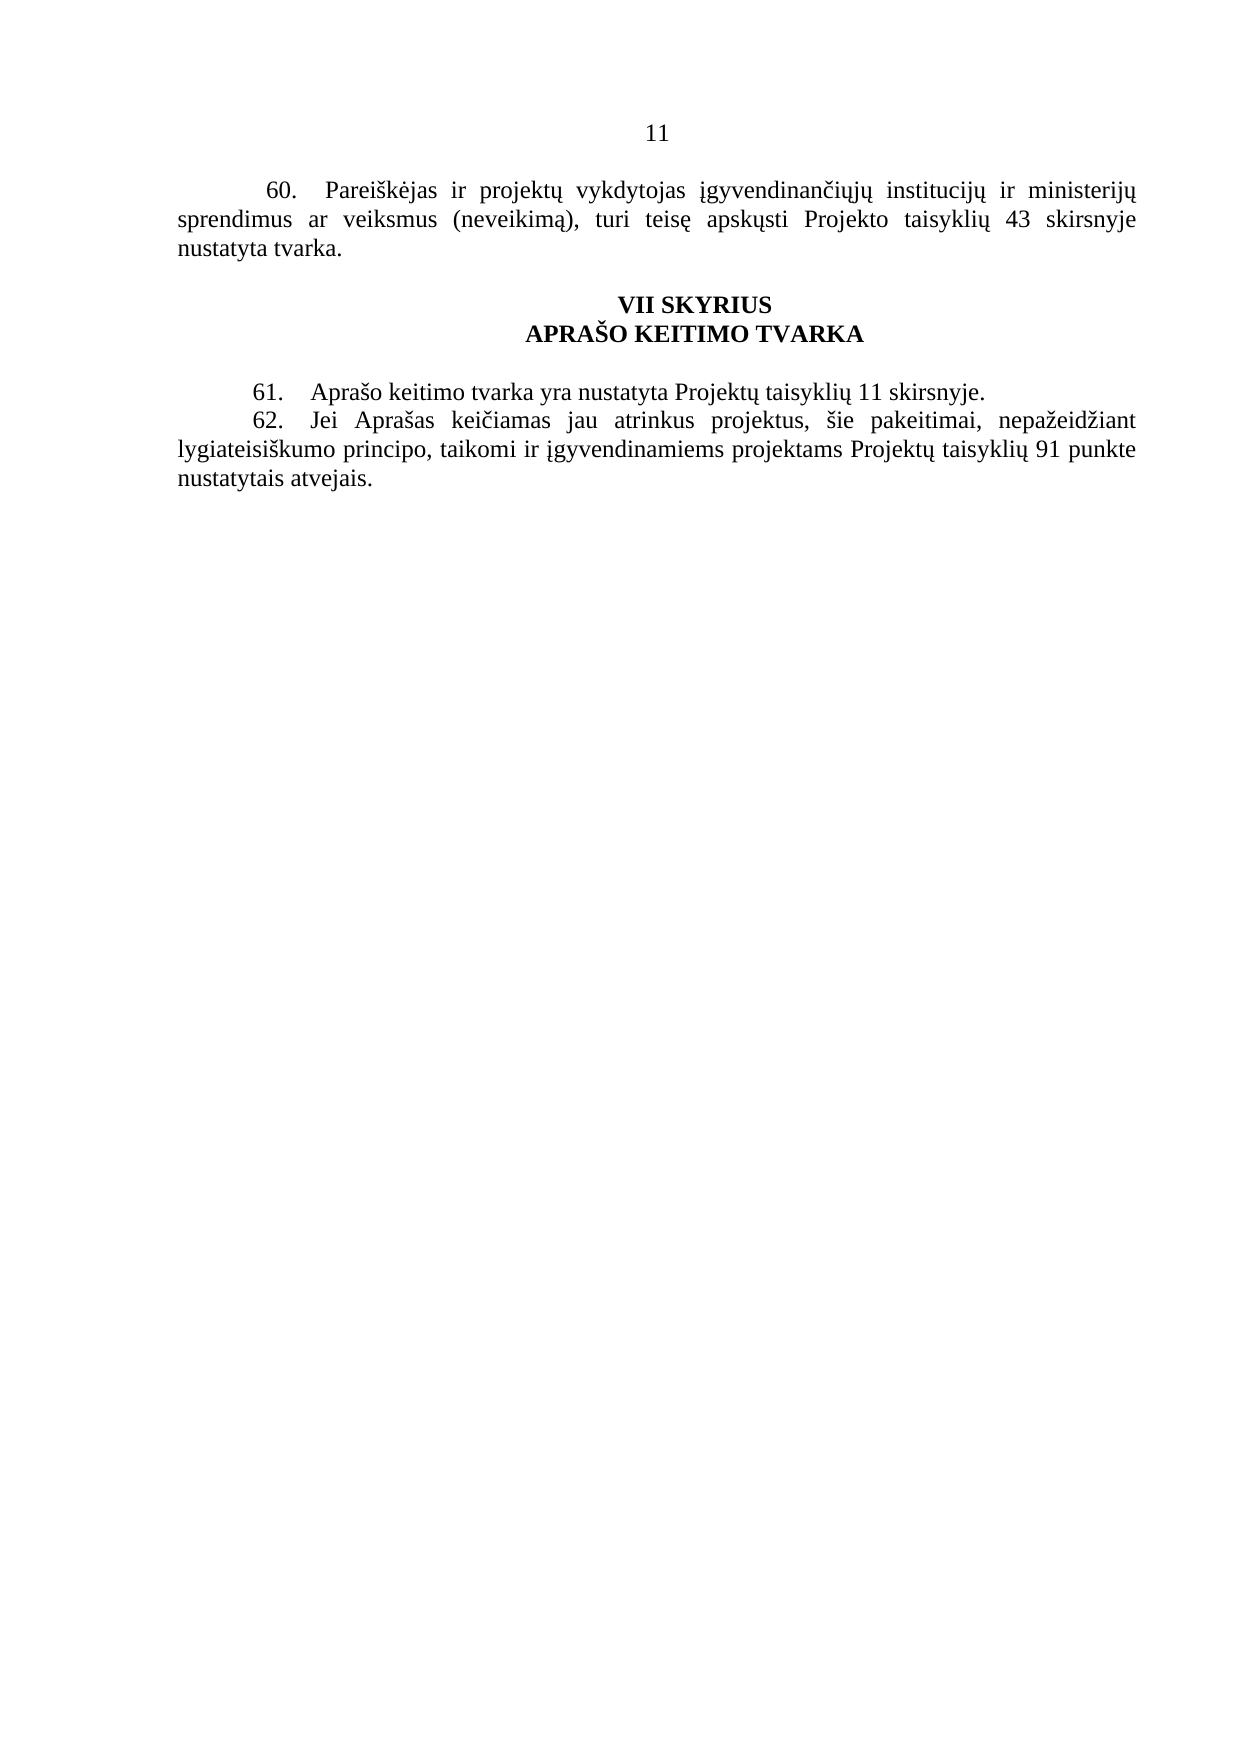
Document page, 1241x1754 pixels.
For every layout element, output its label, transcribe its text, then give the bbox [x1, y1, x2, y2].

text 60. Pareiškėjas ir projektų vykdytojas įgyvendinančiųjų institucijų ir ministerijų sprendimus ar veiksmus (neveikimą), turi teisę apskųsti Projekto taisyklių 43 skirsnyje nustatyta tvarka. [177, 176, 1137, 262]
text APRAŠO KEITIMO TVARKA [177, 319, 1137, 348]
text VII SKYRIUS [177, 291, 1137, 319]
text 61. Aprašo keitimo tvarka yra nustatyta Projektų taisyklių 11 skirsnyje. [177, 377, 1137, 406]
text 62. Jei Aprašas keičiamas jau atrinkus projektus, šie pakeitimai, nepažeidžiant lygiateisiškumo principo, taikomi ir įgyvendinamiems projektams Projektų taisyklių 91 punkte nustatytais atvejais. [177, 406, 1137, 492]
